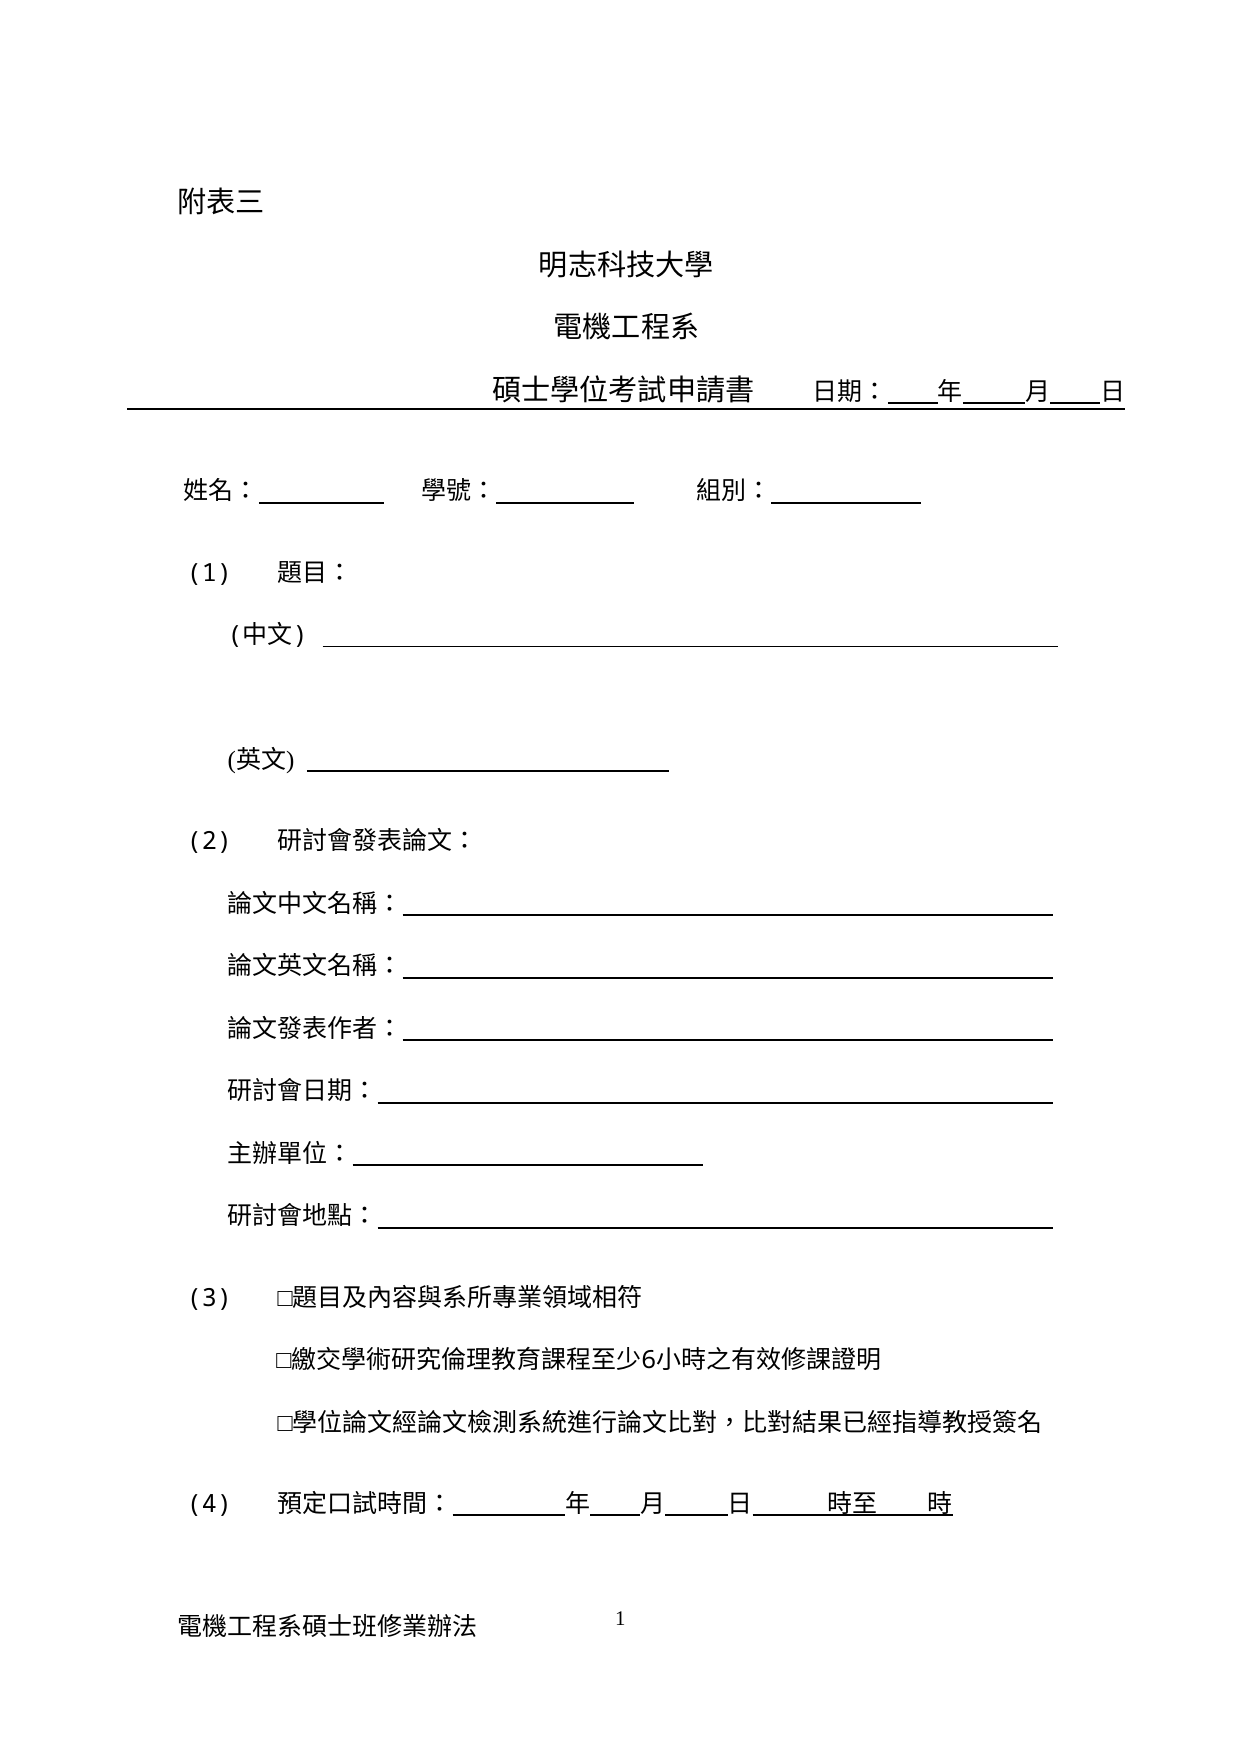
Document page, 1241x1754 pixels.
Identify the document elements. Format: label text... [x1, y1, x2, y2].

list 題目： (中文) (英文) [187, 528, 1063, 778]
text 論文發表作者： 研討會日期： 主辦單位： 研討會地點： [227, 985, 1063, 1235]
list 研討會發表論文： 論文中文名稱： 論文英文名稱： [187, 797, 1063, 985]
text 電機工程系 [127, 283, 1125, 346]
list □題目及內容與系所專業領域相符 [187, 1253, 1063, 1316]
text □學位論文經論文檢測系統進行論文比對，比對結果已經指導教授簽名 [277, 1378, 1063, 1441]
text 附表三 [177, 158, 1063, 221]
text 碩士學位考試申請書 日期： 年 月 日 [127, 346, 1125, 408]
text 姓名： 學號： 組別： [177, 447, 1063, 510]
list 預定口試時間： 年 月 日 時至 時 [187, 1460, 1063, 1522]
text □繳交學術研究倫理教育課程至少6小時之有效修課證明 [227, 1316, 1063, 1378]
text 明志科技大學 [127, 221, 1125, 283]
